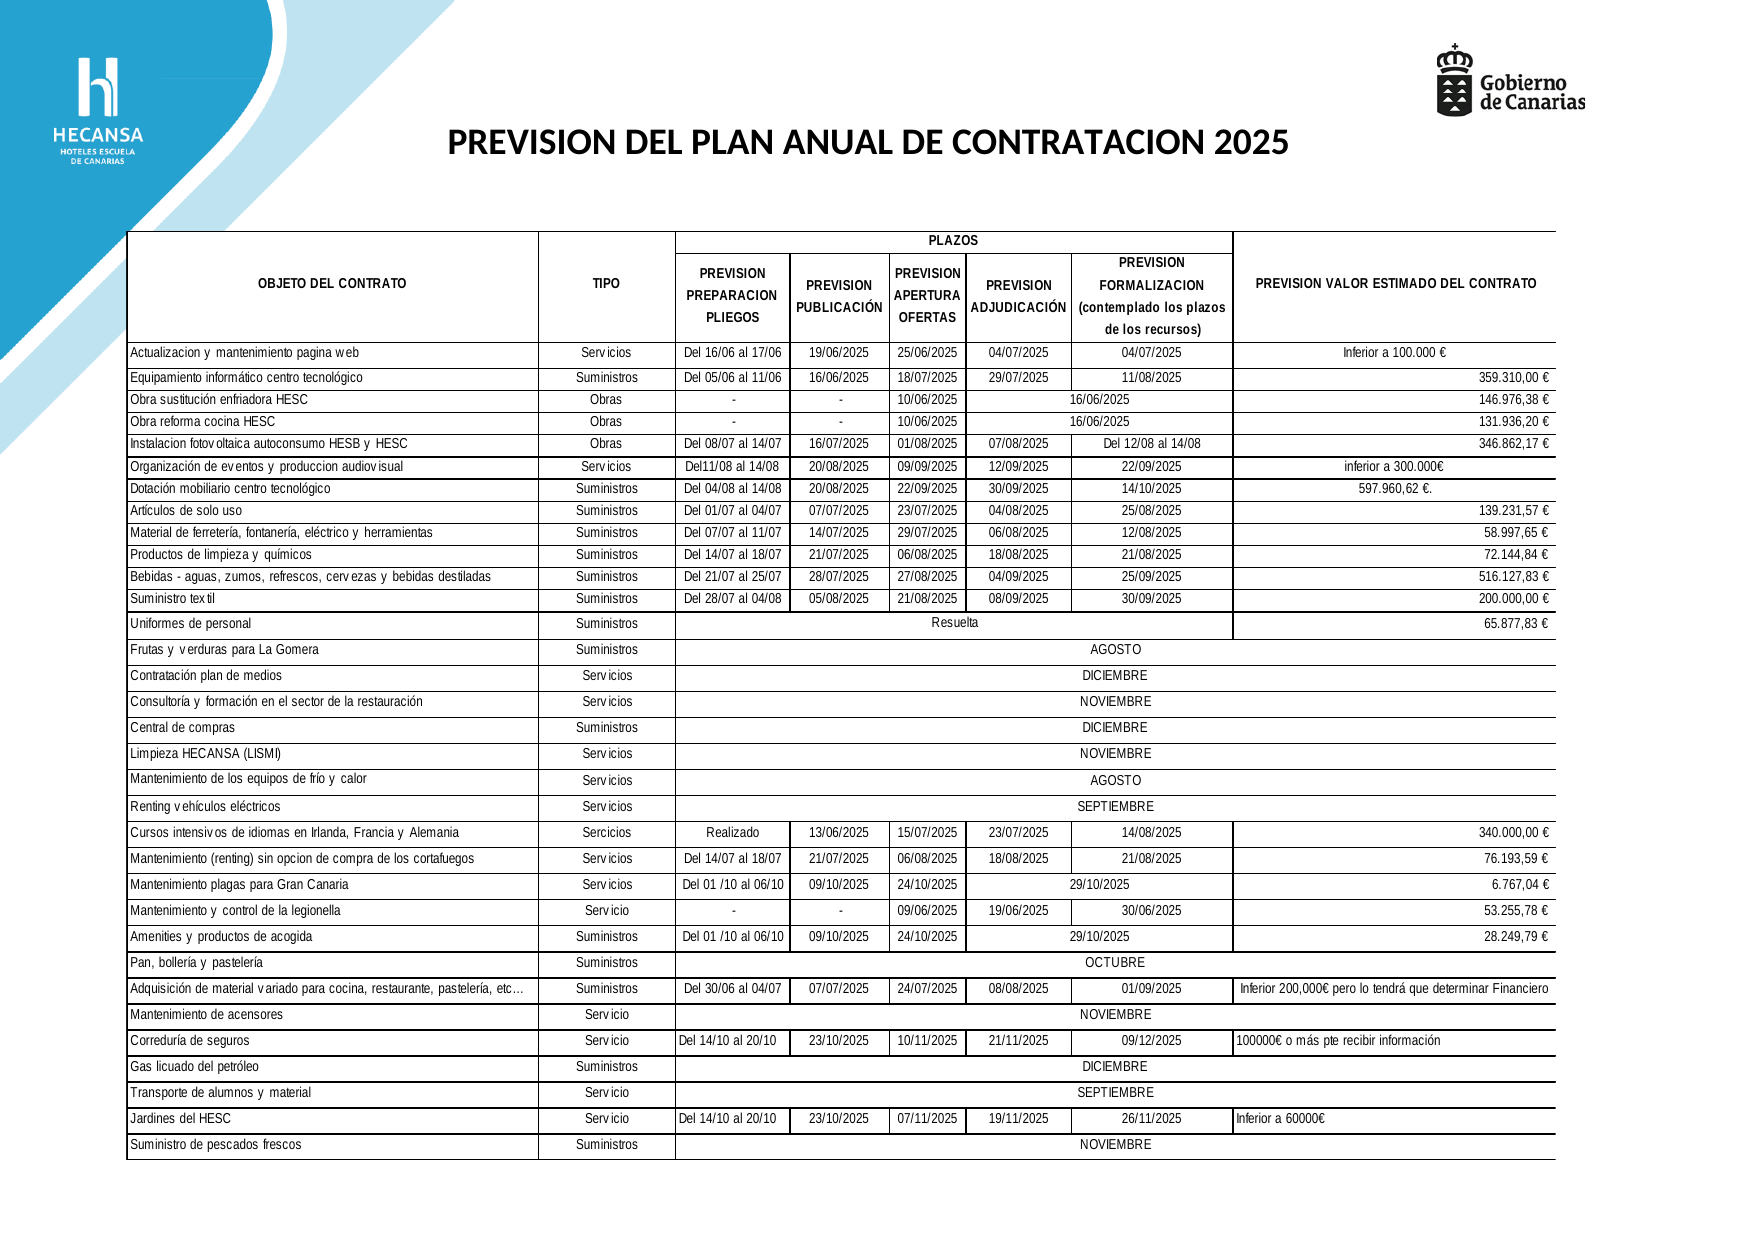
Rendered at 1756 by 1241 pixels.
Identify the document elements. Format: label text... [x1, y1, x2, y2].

text PREVISION DEL PLAN ANUAL DE CONTRATACION 2025 [292, 118, 1584, 164]
text [198, 118, 256, 164]
